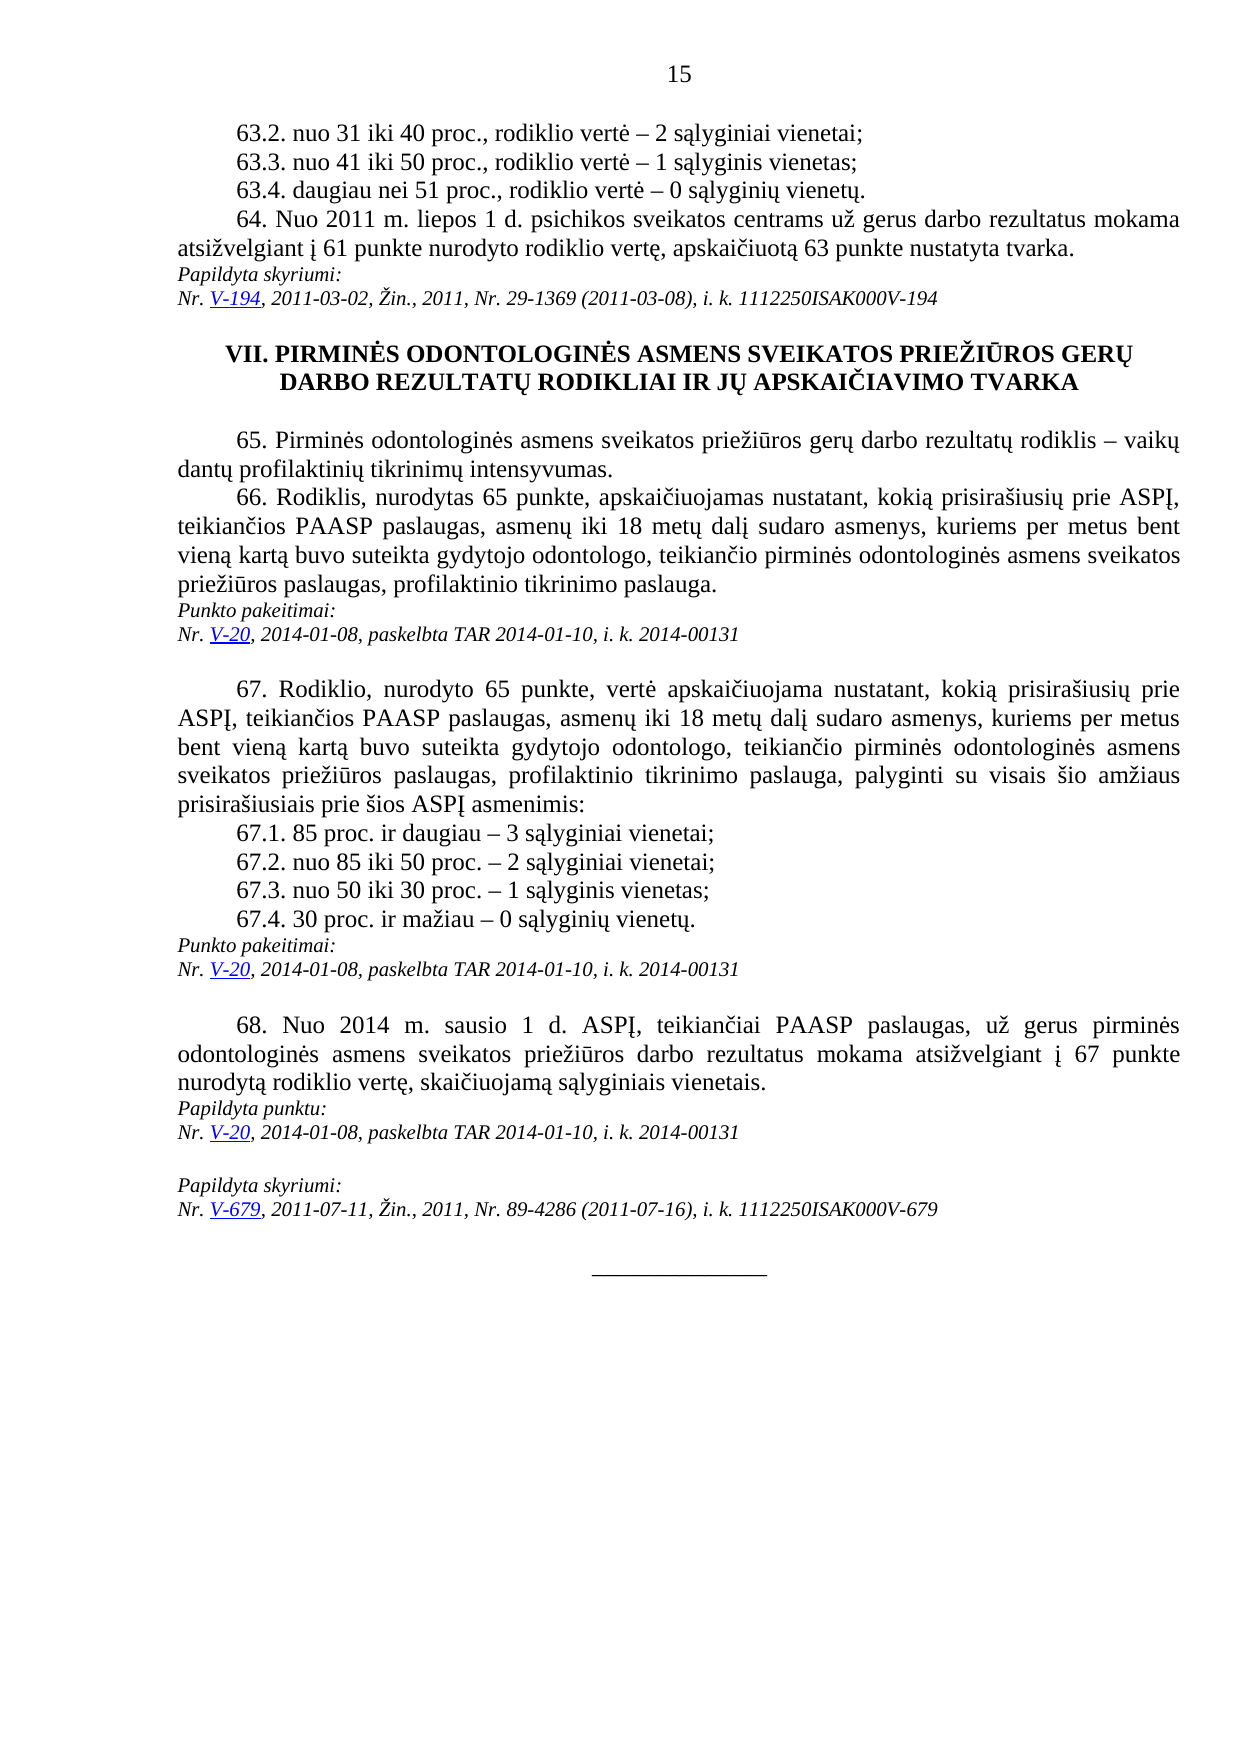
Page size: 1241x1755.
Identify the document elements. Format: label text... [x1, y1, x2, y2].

text 68. Nuo 2014 m. sausio 1 d. ASPĮ, teikiančiai PAASP paslaugas, už gerus pirminės odontologinės asmens sveikatos priežiūros darbo rezultatus mokama atsižvelgiant į 67 punkte nurodytą rodiklio vertę, skaičiuojamą sąlyginiais vienetais. [177, 1010, 1181, 1096]
text 64. Nuo 2011 m. liepos 1 d. psichikos sveikatos centrams už gerus darbo rezultatus mokama atsižvelgiant į 61 punkte nurodyto rodiklio vertę, apskaičiuotą 63 punkte nustatyta tvarka. [177, 204, 1181, 262]
text 66. Rodiklis, nurodytas 65 punkte, apskaičiuojamas nustatant, kokią prisirašiusių prie ASPĮ, teikiančios PAASP paslaugas, asmenų iki 18 metų dalį sudaro asmenys, kuriems per metus bent vieną kartą buvo suteikta gydytojo odontologo, teikiančio pirminės odontologinės asmens sveikatos priežiūros paslaugas, profilaktinio tikrinimo paslauga. [177, 482, 1181, 597]
text 65. Pirminės odontologinės asmens sveikatos priežiūros gerų darbo rezultatų rodiklis – vaikų dantų profilaktinių tikrinimų intensyvumas. [177, 425, 1181, 482]
text 63.4. daugiau nei 51 proc., rodiklio vertė – 0 sąlyginių vienetų. [177, 176, 1181, 204]
text Nr. V-194, 2011-03-02, Žin., 2011, Nr. 29-1369 (2011-03-08), i. k. 1112250ISAK000V-194 [177, 286, 1181, 310]
text VII. PIRMINĖS ODONTOLOGINĖS ASMENS SVEIKATOS PRIEŽIŪROS GERŲ DARBO REZULTATŲ RODIKLIAI IR JŲ APSKAIČIAVIMO TVARKA [177, 339, 1181, 396]
text Papildyta skyriumi: [177, 262, 1181, 286]
text ______________ [177, 1250, 1181, 1279]
text 67.2. nuo 85 iki 50 proc. – 2 sąlyginiai vienetai; [236, 847, 1181, 876]
text Papildyta skyriumi: [177, 1173, 1181, 1197]
text Nr. V-20, 2014-01-08, paskelbta TAR 2014-01-10, i. k. 2014-00131 [177, 622, 1181, 646]
text Punkto pakeitimai: [177, 597, 1181, 622]
text Nr. V-20, 2014-01-08, paskelbta TAR 2014-01-10, i. k. 2014-00131 [177, 1120, 1181, 1144]
text 63.3. nuo 41 iki 50 proc., rodiklio vertė – 1 sąlyginis vienetas; [177, 147, 1181, 176]
text 67. Rodiklio, nurodyto 65 punkte, vertė apskaičiuojama nustatant, kokią prisirašiusių prie ASPĮ, teikiančios PAASP paslaugas, asmenų iki 18 metų dalį sudaro asmenys, kuriems per metus bent vieną kartą buvo suteikta gydytojo odontologo, teikiančio pirminės odontologinės asmens sveikatos priežiūros paslaugas, profilaktinio tikrinimo paslauga, palyginti su visais šio amžiaus prisirašiusiais prie šios ASPĮ asmenimis: [177, 674, 1181, 818]
text 67.3. nuo 50 iki 30 proc. – 1 sąlyginis vienetas; [236, 876, 1181, 904]
text 63.2. nuo 31 iki 40 proc., rodiklio vertė – 2 sąlyginiai vienetai; [177, 118, 1181, 147]
text Nr. V-679, 2011-07-11, Žin., 2011, Nr. 89-4286 (2011-07-16), i. k. 1112250ISAK000V-679 [177, 1197, 1181, 1221]
text Nr. V-20, 2014-01-08, paskelbta TAR 2014-01-10, i. k. 2014-00131 [177, 957, 1181, 981]
text Papildyta punktu: [177, 1096, 1181, 1120]
text 67.4. 30 proc. ir mažiau – 0 sąlyginių vienetų. [177, 904, 1181, 933]
text 67.1. 85 proc. ir daugiau – 3 sąlyginiai vienetai; [236, 818, 1181, 847]
text Punkto pakeitimai: [177, 933, 1181, 957]
